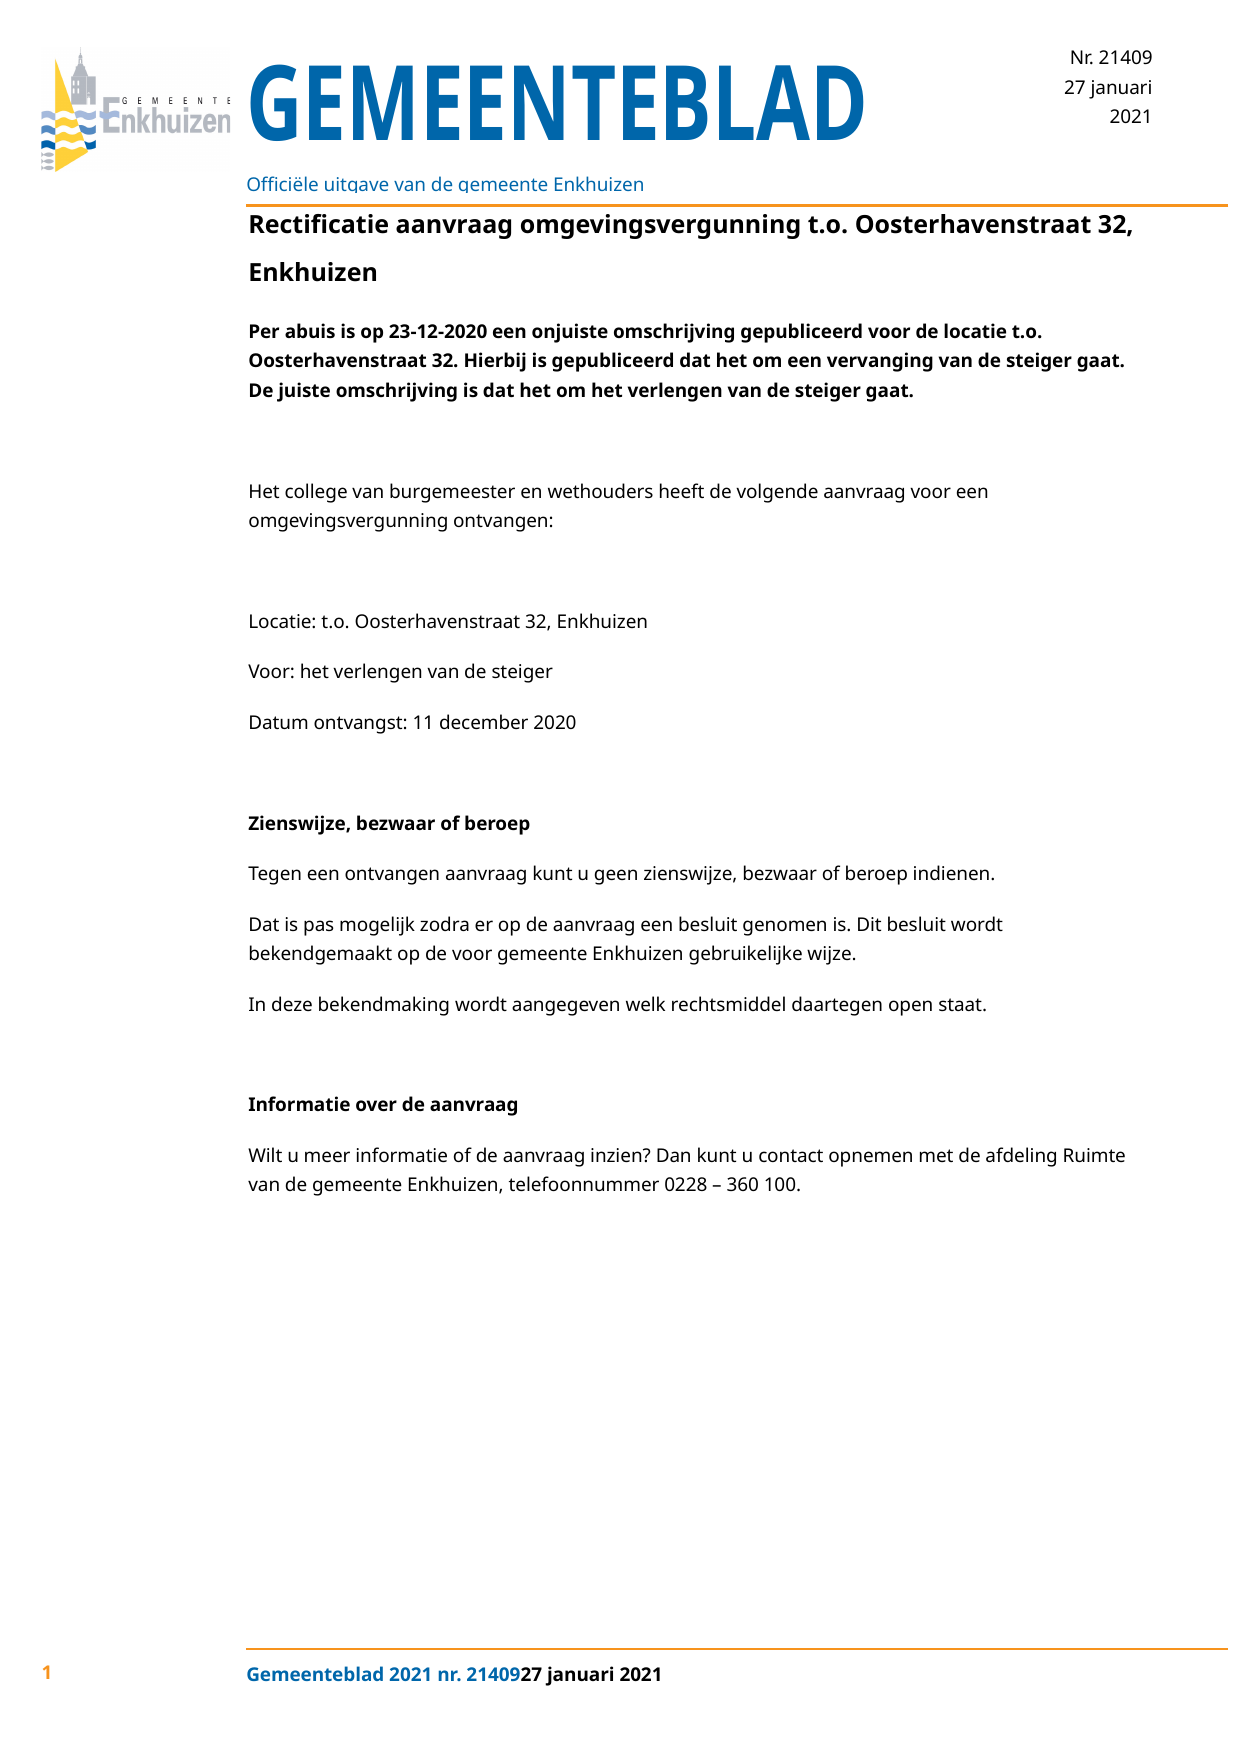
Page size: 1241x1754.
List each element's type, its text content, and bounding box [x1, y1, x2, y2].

text Het college van burgemeester en wethouders heeft de volgende aanvraag voor een omgevingsvergunning ontvangen: [248, 478, 1152, 533]
text Tegen een ontvangen aanvraag kunt u geen zienswijze, bezwaar of beroep indienen. [248, 860, 1152, 886]
text Locatie: t.o. Oosterhavenstraat 32, Enkhuizen [248, 608, 1152, 634]
text Per abuis is op 23-12-2020 een onjuiste omschrijving gepubliceerd voor de locatie t.o. Oosterhavenstraat 32. Hierbij is gepubliceerd dat het om een vervanging van de steiger gaat. De juiste omschrijving is dat het om het verlengen van de steiger gaat. [248, 318, 1152, 403]
text Voor: het verlengen van de steiger [248, 659, 1152, 684]
text Wilt u meer informatie of de aanvraag inzien? Dan kunt u contact opnemen met de afdeling Ruimte van de gemeente Enkhuizen, telefoonnummer 0228 – 360 100. [248, 1142, 1152, 1197]
text In deze bekendmaking wordt aangegeven welk rechtsmiddel daartegen open staat. [248, 991, 1152, 1017]
text Dat is pas mogelijk zodra er op de aanvraag een besluit genomen is. Dit besluit wordt bekendgemaakt op de voor gemeente Enkhuizen gebruikelijke wijze. [248, 911, 1152, 966]
text Datum ontvangst: 11 december 2020 [248, 709, 1152, 735]
text Rectificatie aanvraag omgevingsvergunning t.o. Oosterhavenstraat 32, Enkhuizen [248, 207, 1152, 288]
text Zienswijze, bezwaar of beroep [248, 810, 1152, 836]
text Informatie over de aanvraag [248, 1092, 1152, 1117]
picture [41, 47, 231, 172]
